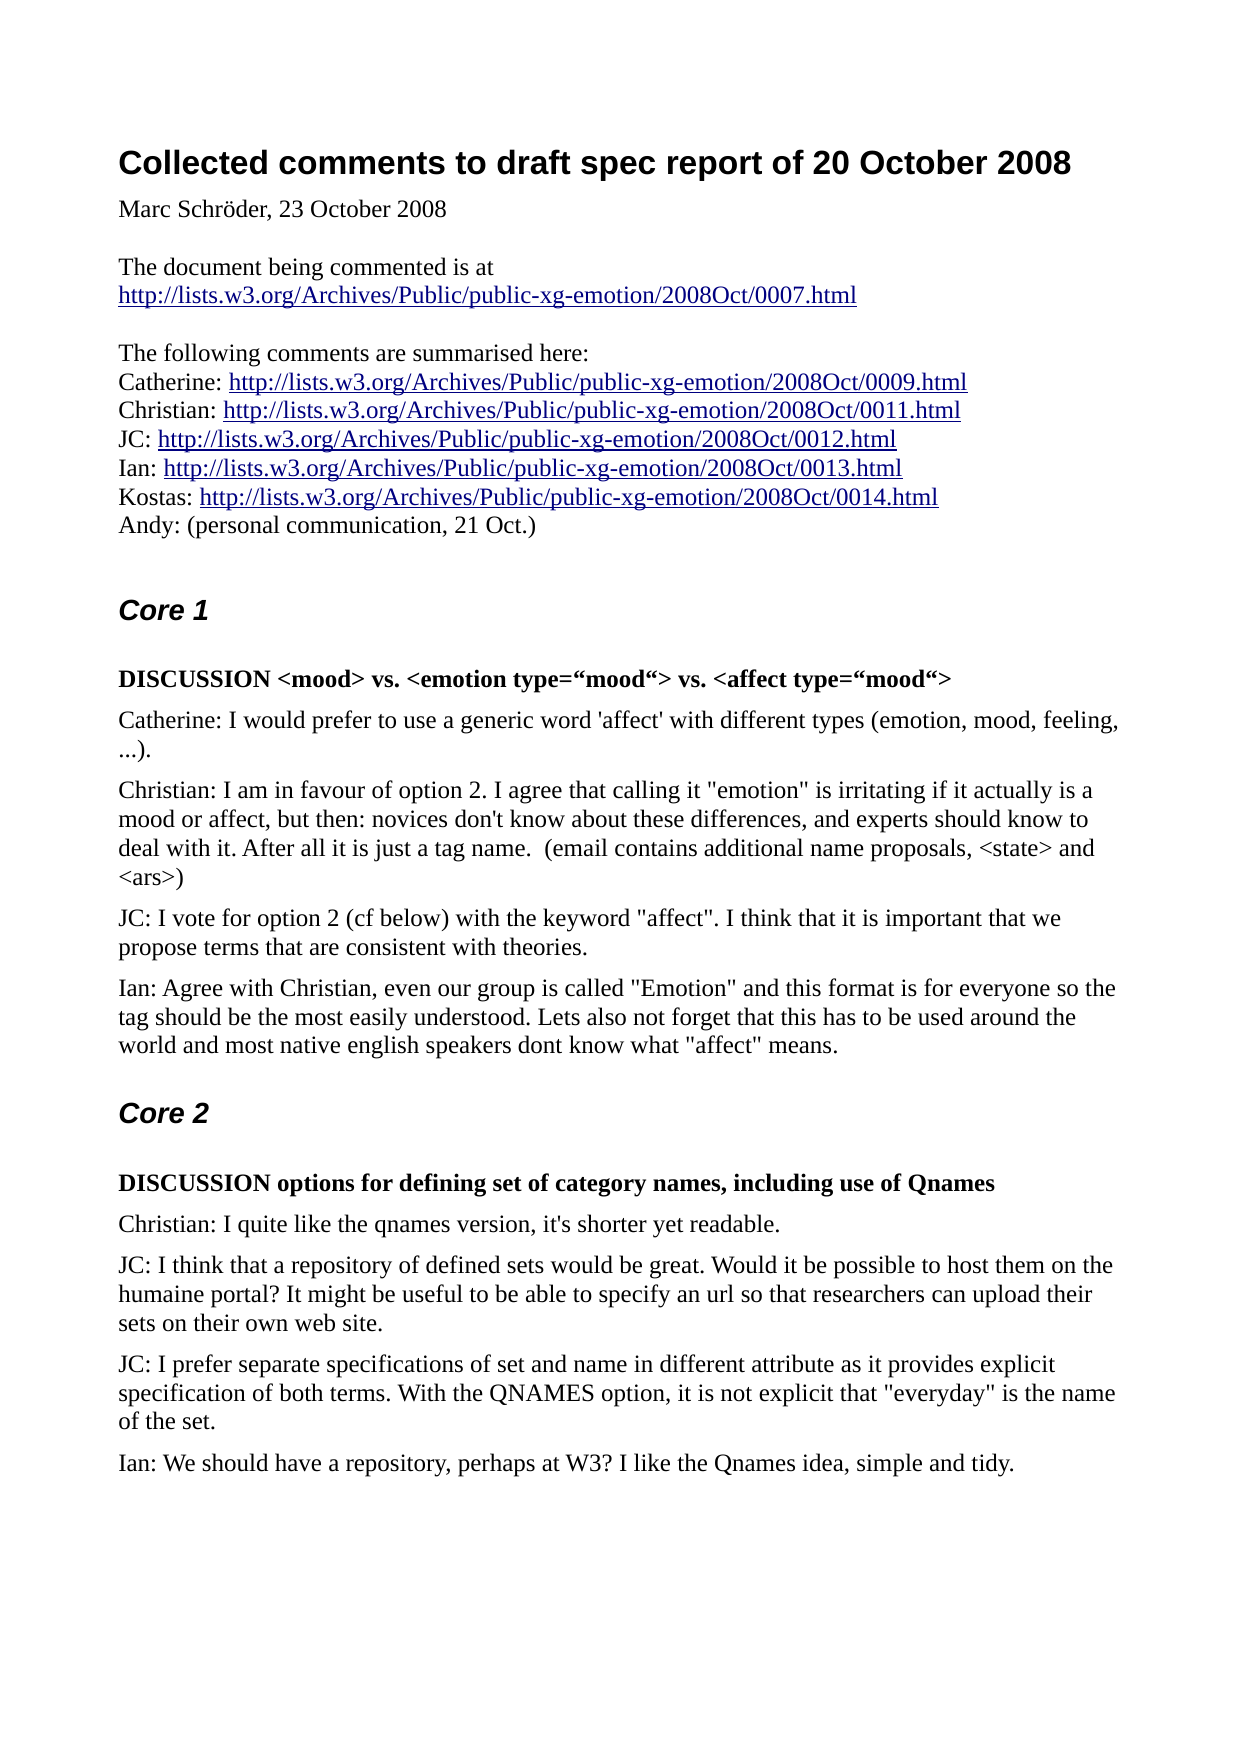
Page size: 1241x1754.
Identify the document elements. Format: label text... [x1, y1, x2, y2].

subtitle Core 1 [118, 593, 1122, 627]
text Ian: Agree with Christian, even our group is called "Emotion" and this format is for everyone so the tag should be the most easily understood. Lets also not forget that this has to be used around the world and most native english speakers dont know what "affect" means. [118, 973, 1122, 1059]
text Christian: http://lists.w3.org/Archives/Public/public-xg-emotion/2008Oct/0011.html [118, 396, 1122, 424]
subtitle Collected comments to draft spec report of 20 October 2008 [118, 143, 1122, 182]
text Christian: I quite like the qnames version, it's shorter yet readable. [118, 1209, 1122, 1238]
subtitle DISCUSSION <mood> vs. <emotion type=“mood“> vs. <affect type=“mood“> [118, 664, 1122, 693]
subtitle Core 2 [118, 1097, 1122, 1130]
text Christian: I am in favour of option 2. I agree that calling it "emotion" is irritating if it actually is a mood or affect, but then: novices don't know about these differences, and experts should know to deal with it. After all it is just a tag name. (email contains additional name proposals, <state> and <ars>) [118, 775, 1122, 890]
text Andy: (personal communication, 21 Oct.) [118, 511, 1122, 539]
text JC: I prefer separate specifications of set and name in different attribute as it provides explicit specification of both terms. With the QNAMES option, it is not explicit that "everyday" is the name of the set. [118, 1349, 1122, 1435]
text JC: I vote for option 2 (cf below) with the keyword "affect". I think that it is important that we propose terms that are consistent with theories. [118, 903, 1122, 960]
text JC: http://lists.w3.org/Archives/Public/public-xg-emotion/2008Oct/0012.html [118, 424, 1122, 453]
text Ian: http://lists.w3.org/Archives/Public/public-xg-emotion/2008Oct/0013.html [118, 453, 1122, 482]
text Marc Schröder, 23 October 2008 [118, 194, 1122, 223]
text Catherine: I would prefer to use a generic word 'affect' with different types (emotion, mood, feeling, ...). [118, 705, 1122, 763]
subtitle DISCUSSION options for defining set of category names, including use of Qnames [118, 1168, 1122, 1196]
text Kostas: http://lists.w3.org/Archives/Public/public-xg-emotion/2008Oct/0014.html [118, 482, 1122, 511]
text The following comments are summarised here: [118, 338, 1122, 367]
text The document being commented is at http://lists.w3.org/Archives/Public/public-xg-emotion/2008Oct/0007.html [118, 252, 1122, 309]
text Catherine: http://lists.w3.org/Archives/Public/public-xg-emotion/2008Oct/0009.html [118, 367, 1122, 396]
text Ian: We should have a repository, perhaps at W3? I like the Qnames idea, simple and tidy. [118, 1448, 1122, 1476]
text JC: I think that a repository of defined sets would be great. Would it be possible to host them on the humaine portal? It might be useful to be able to specify an url so that researchers can upload their sets on their own web site. [118, 1250, 1122, 1336]
